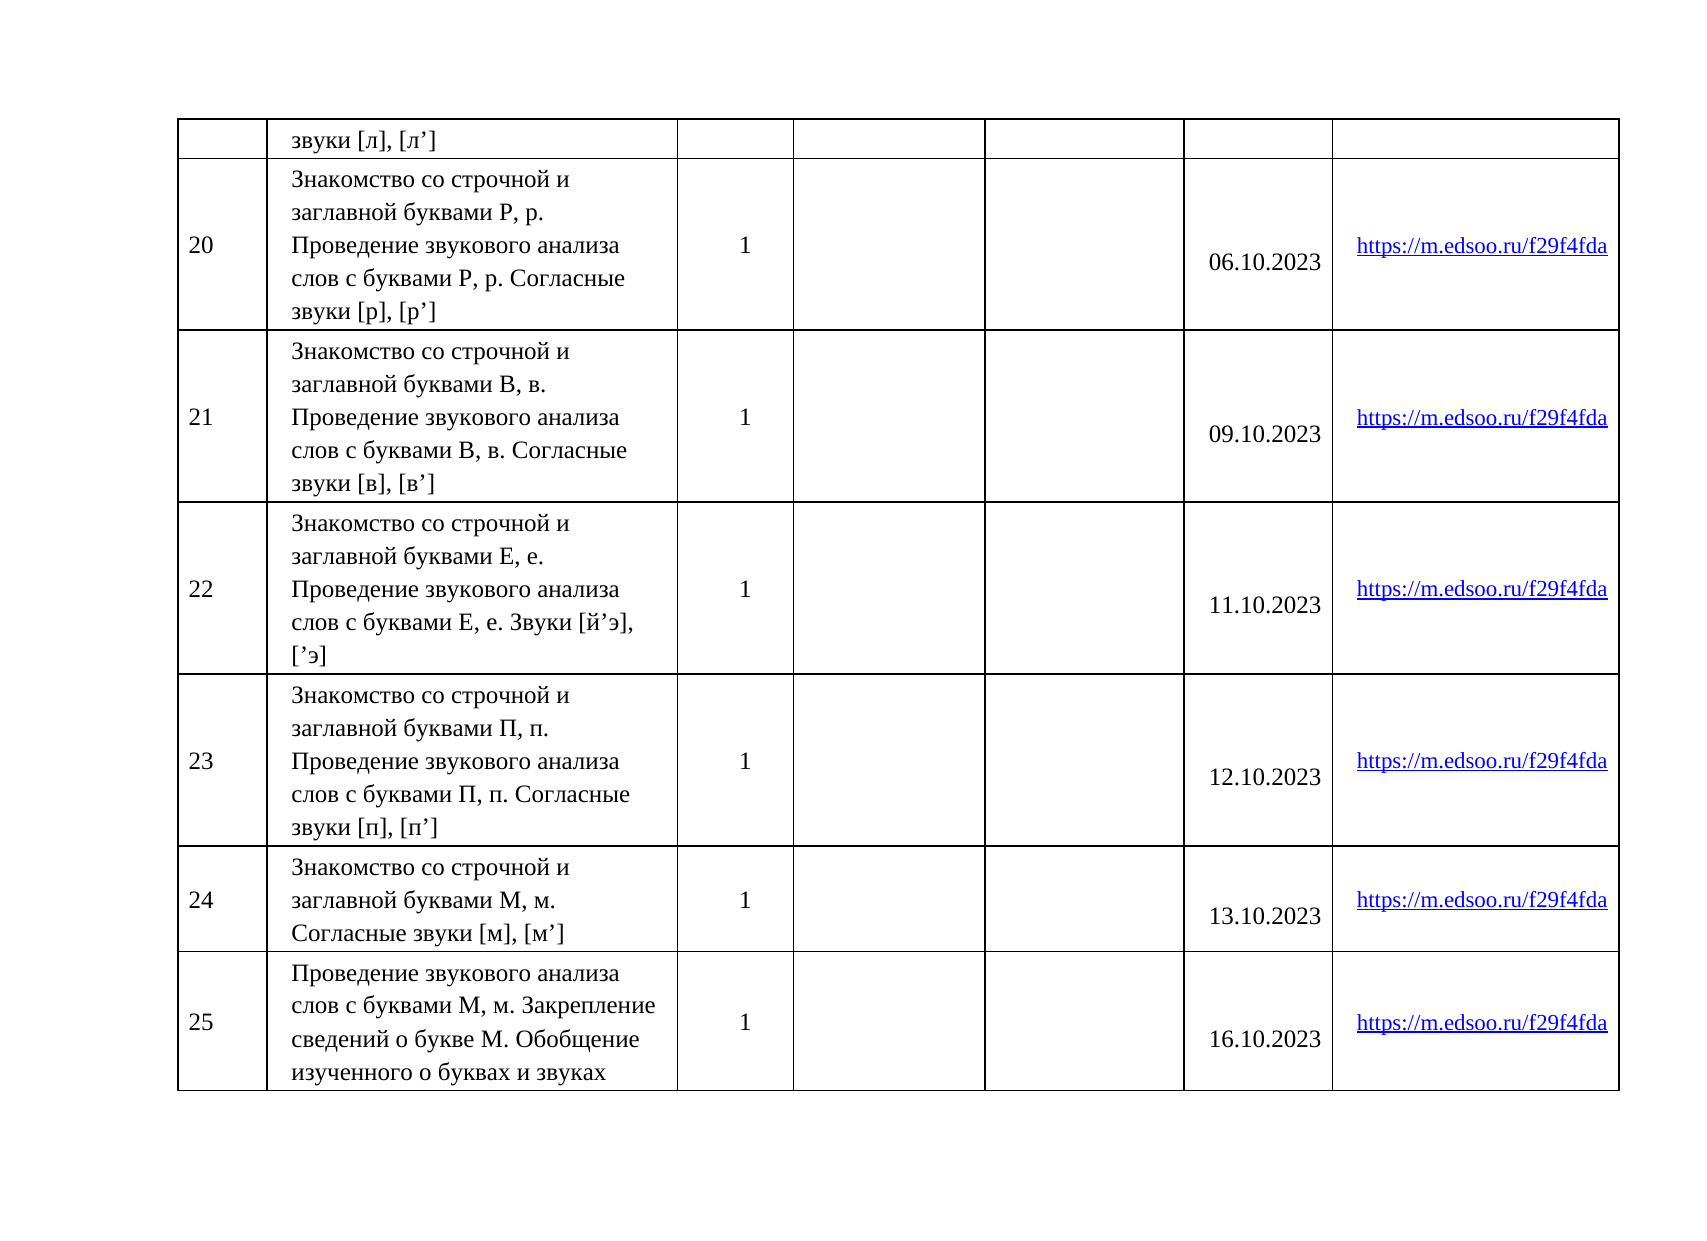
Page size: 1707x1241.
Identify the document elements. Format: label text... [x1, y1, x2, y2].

table_cell 22 [179, 503, 266, 673]
table_cell [794, 503, 984, 673]
table_cell [986, 952, 1183, 1090]
table_cell Знакомство со строчной и заглавной буквами В, в. Проведение звукового анализа слов с буквами В, в. Согласные звуки [в], [в’] [268, 331, 677, 501]
table_cell [986, 503, 1183, 673]
table_cell 11.10.2023 [1185, 503, 1332, 673]
table_cell [986, 331, 1183, 501]
table_cell [986, 120, 1183, 157]
table_cell 25 [179, 952, 266, 1090]
table_cell [986, 159, 1183, 329]
table_cell [794, 952, 984, 1090]
table_cell 23 [179, 675, 266, 845]
table_cell [794, 120, 984, 157]
table_cell 21 [179, 331, 266, 501]
table_cell 12.10.2023 [1185, 675, 1332, 845]
table_cell [179, 120, 266, 157]
table_cell [986, 847, 1183, 951]
table_cell [1333, 120, 1618, 157]
table_cell [794, 675, 984, 845]
table_cell [1185, 120, 1332, 157]
table_cell https://m.edsoo.ru/f29f4fda [1333, 331, 1618, 501]
table_cell Знакомство со строчной и заглавной буквами П, п. Проведение звукового анализа слов с буквами П, п. Согласные звуки [п], [п’] [268, 675, 677, 845]
table_cell https://m.edsoo.ru/f29f4fda [1333, 675, 1618, 845]
table_cell 1 [678, 331, 793, 501]
table_cell https://m.edsoo.ru/f29f4fda [1333, 159, 1618, 329]
table_cell [794, 331, 984, 501]
table_cell 1 [678, 847, 793, 951]
table_cell 1 [678, 159, 793, 329]
table_cell 24 [179, 847, 266, 951]
table_cell [986, 675, 1183, 845]
table_cell [794, 159, 984, 329]
table_cell 1 [678, 952, 793, 1090]
table_cell 1 [678, 503, 793, 673]
table_cell Проведение звукового анализа слов с буквами М, м. Закрепление сведений о букве М. Обобщение изученного о буквах и звуках [268, 952, 677, 1090]
table_cell [794, 847, 984, 951]
table_cell https://m.edsoo.ru/f29f4fda [1333, 952, 1618, 1090]
table_cell 16.10.2023 [1185, 952, 1332, 1090]
table_cell 1 [678, 675, 793, 845]
table_cell Знакомство со строчной и заглавной буквами Р, р. Проведение звукового анализа слов с буквами Р, р. Согласные звуки [р], [р’] [268, 159, 677, 329]
table_cell звуки [л], [л’] [268, 120, 677, 157]
table_cell https://m.edsoo.ru/f29f4fda [1333, 847, 1618, 951]
table_cell Знакомство со строчной и заглавной буквами Е, е. Проведение звукового анализа слов с буквами Е, е. Звуки [й’э], [’э] [268, 503, 677, 673]
table_cell 09.10.2023 [1185, 331, 1332, 501]
table_cell Знакомство со строчной и заглавной буквами М, м. Согласные звуки [м], [м’] [268, 847, 677, 951]
table_cell https://m.edsoo.ru/f29f4fda [1333, 503, 1618, 673]
table_cell 13.10.2023 [1185, 847, 1332, 951]
table_cell 20 [179, 159, 266, 329]
table_cell 06.10.2023 [1185, 159, 1332, 329]
table_cell [678, 120, 793, 157]
